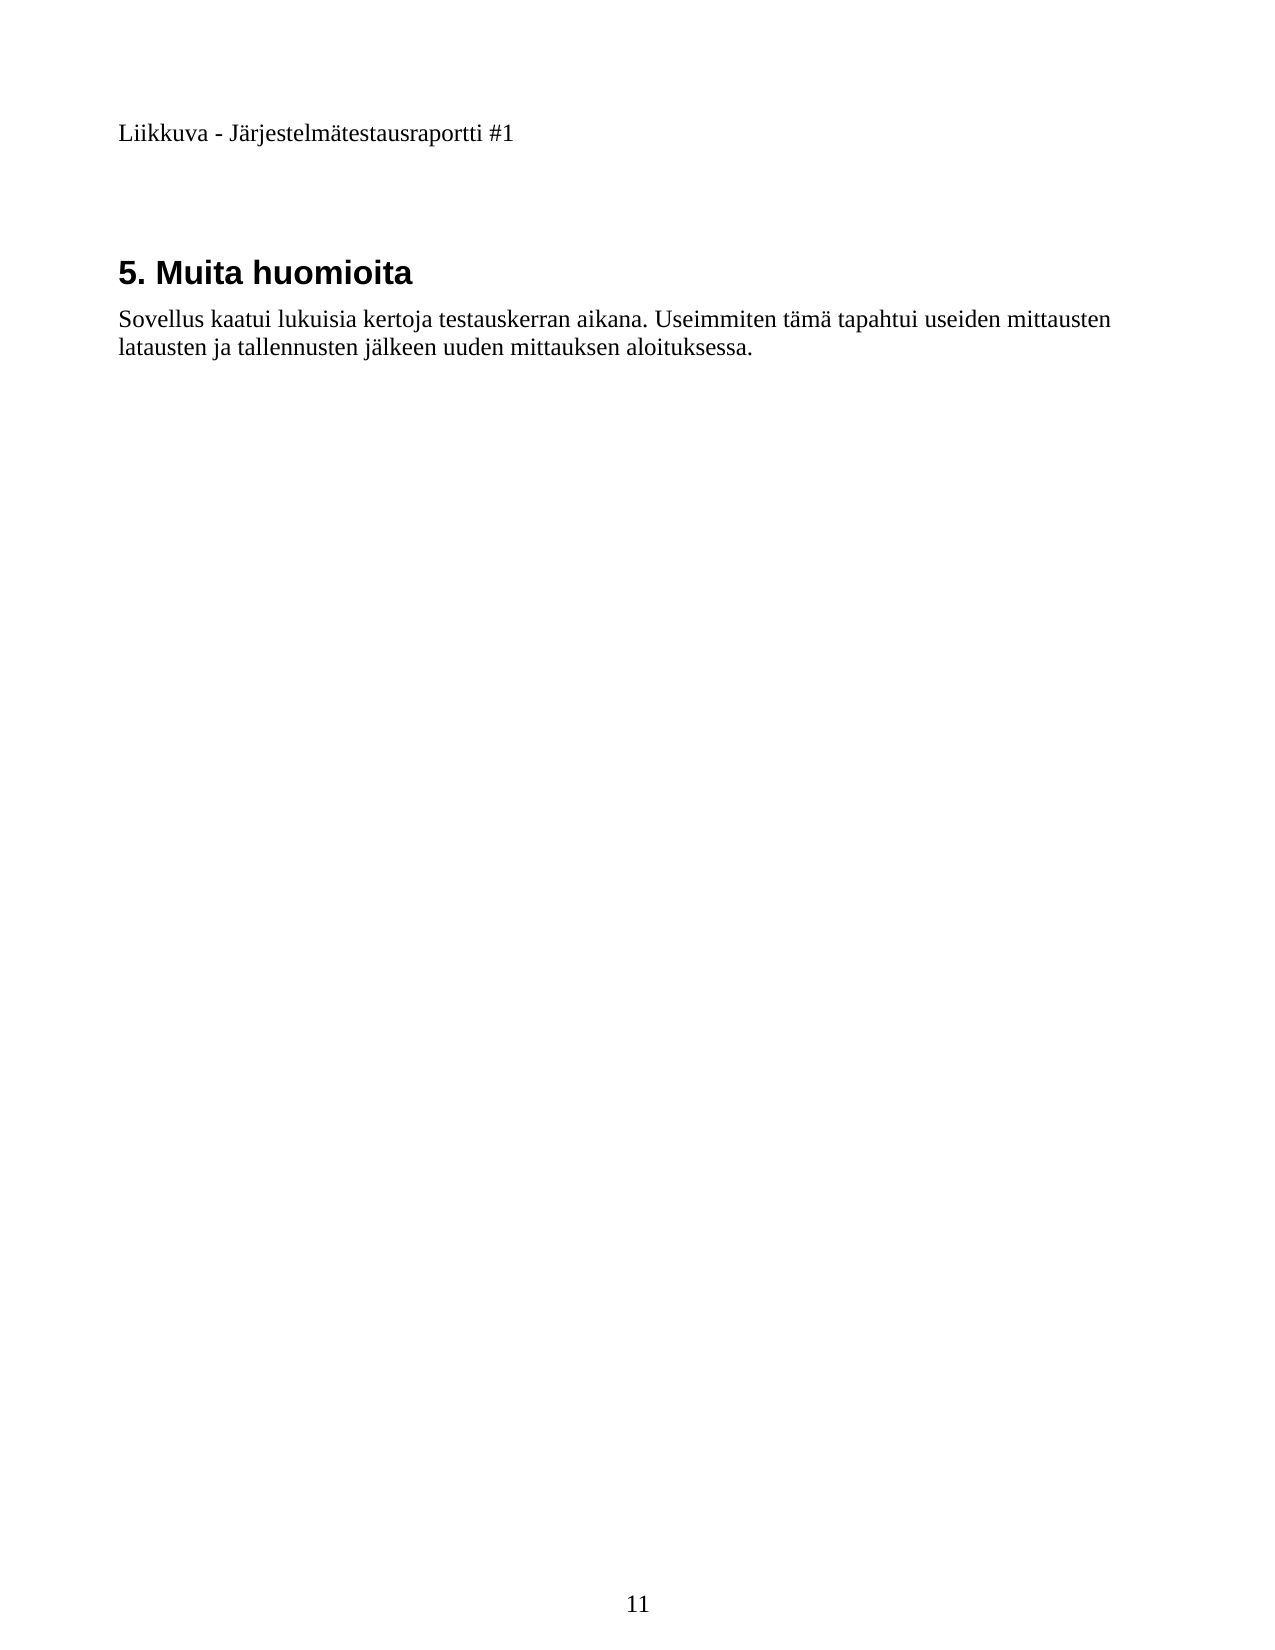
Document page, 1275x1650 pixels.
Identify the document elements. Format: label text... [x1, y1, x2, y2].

subtitle 5. Muita huomioita [118, 252, 1157, 291]
text Sovellus kaatui lukuisia kertoja testauskerran aikana. Useimmiten tämä tapahtui useiden mittausten latausten ja tallennusten jälkeen uuden mittauksen aloituksessa. [118, 304, 1157, 361]
